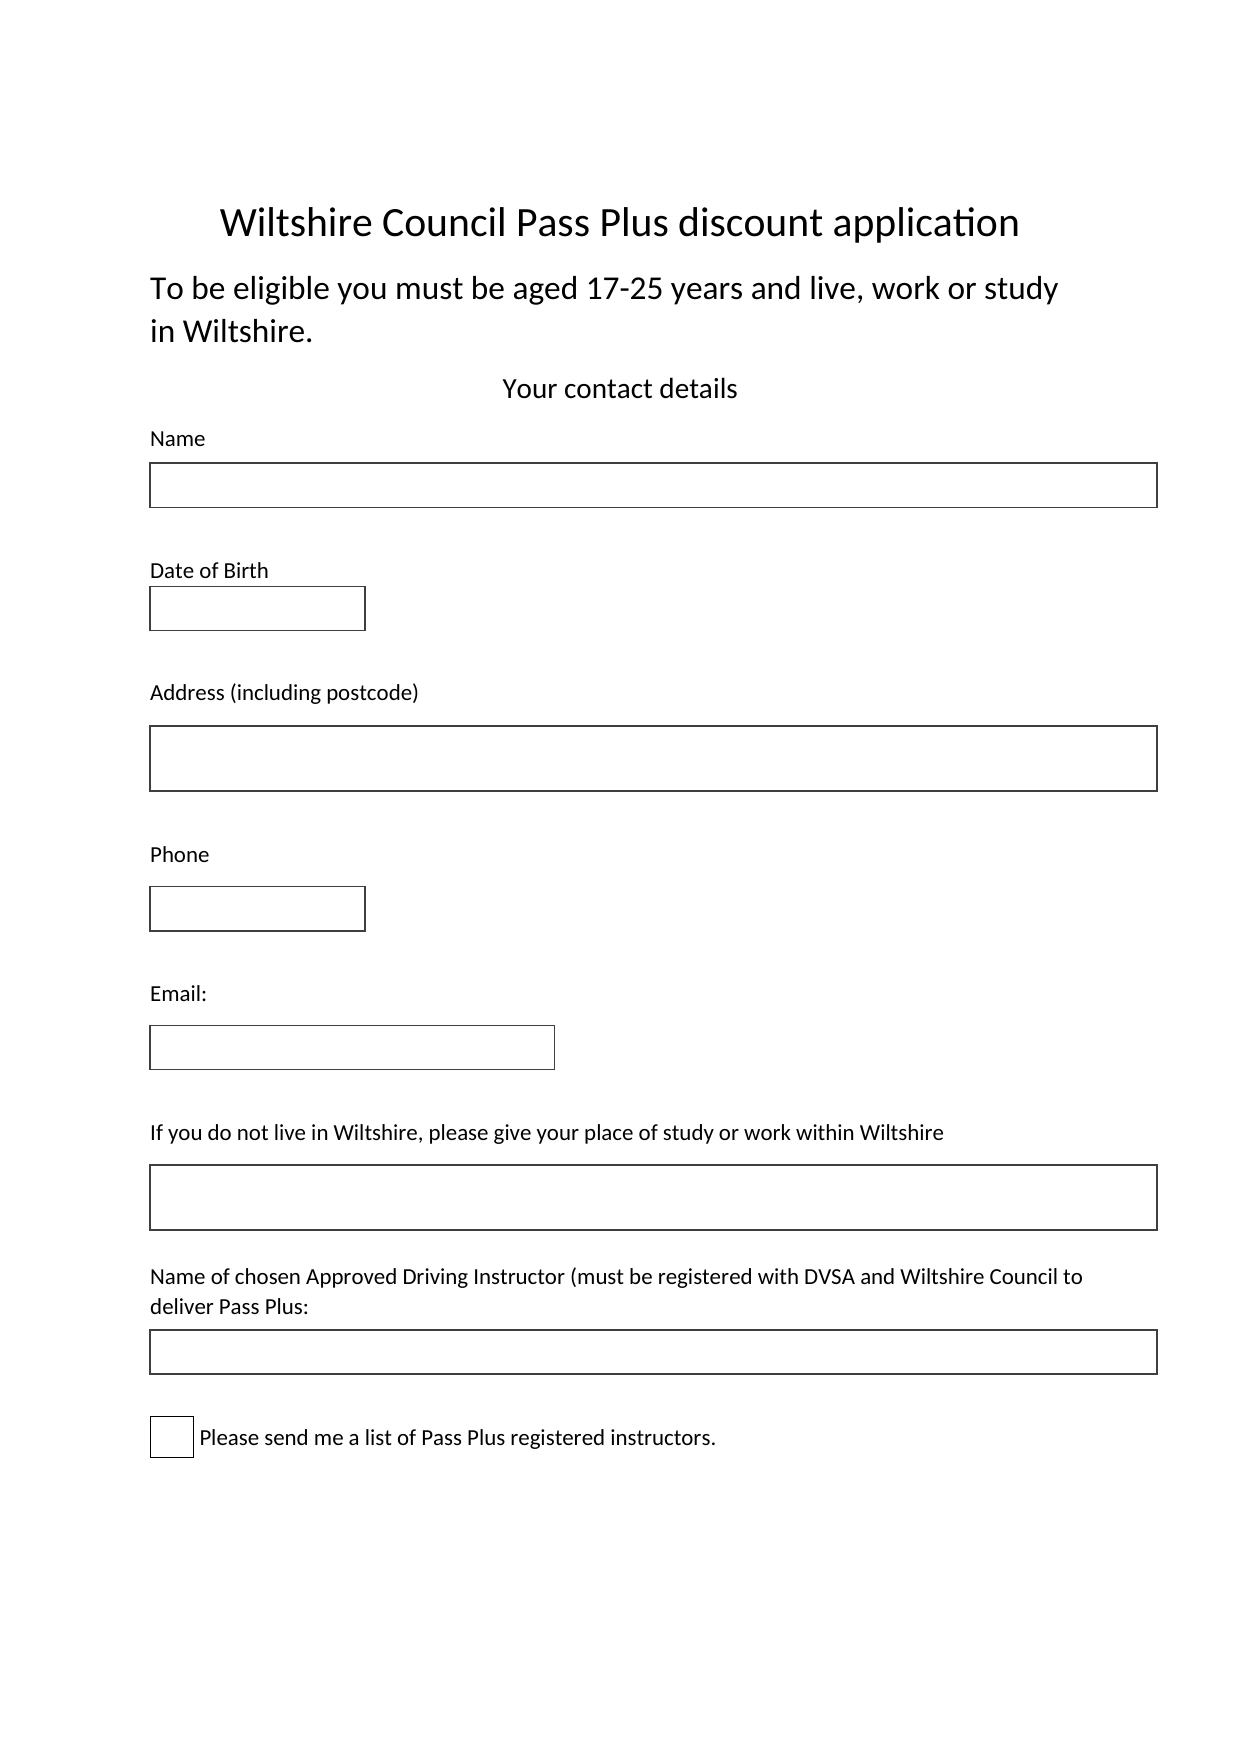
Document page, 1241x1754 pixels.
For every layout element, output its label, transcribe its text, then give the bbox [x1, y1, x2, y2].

text Email: [150, 979, 1090, 1007]
text Address (including postcode) [150, 678, 1090, 707]
text Please send me a list of Pass Plus registered instructors. [194, 1423, 1090, 1451]
text Name of chosen Approved Driving Instructor (must be registered with DVSA and Wiltshire Council to deliver Pass Plus: [150, 1231, 1090, 1320]
text Your contact details [150, 370, 1090, 405]
text To be eligible you must be aged 17-25 years and live, work or study in Wiltshire. [150, 267, 1090, 351]
text [151, 1166, 1090, 1229]
text Name [150, 424, 1090, 452]
text Date of Birth [150, 556, 1090, 614]
text Phone [150, 840, 1090, 868]
text Wiltshire Council Pass Plus discount application [150, 196, 1090, 247]
text If you do not live in Wiltshire, please give your place of study or work within Wiltshire [150, 1118, 1090, 1146]
